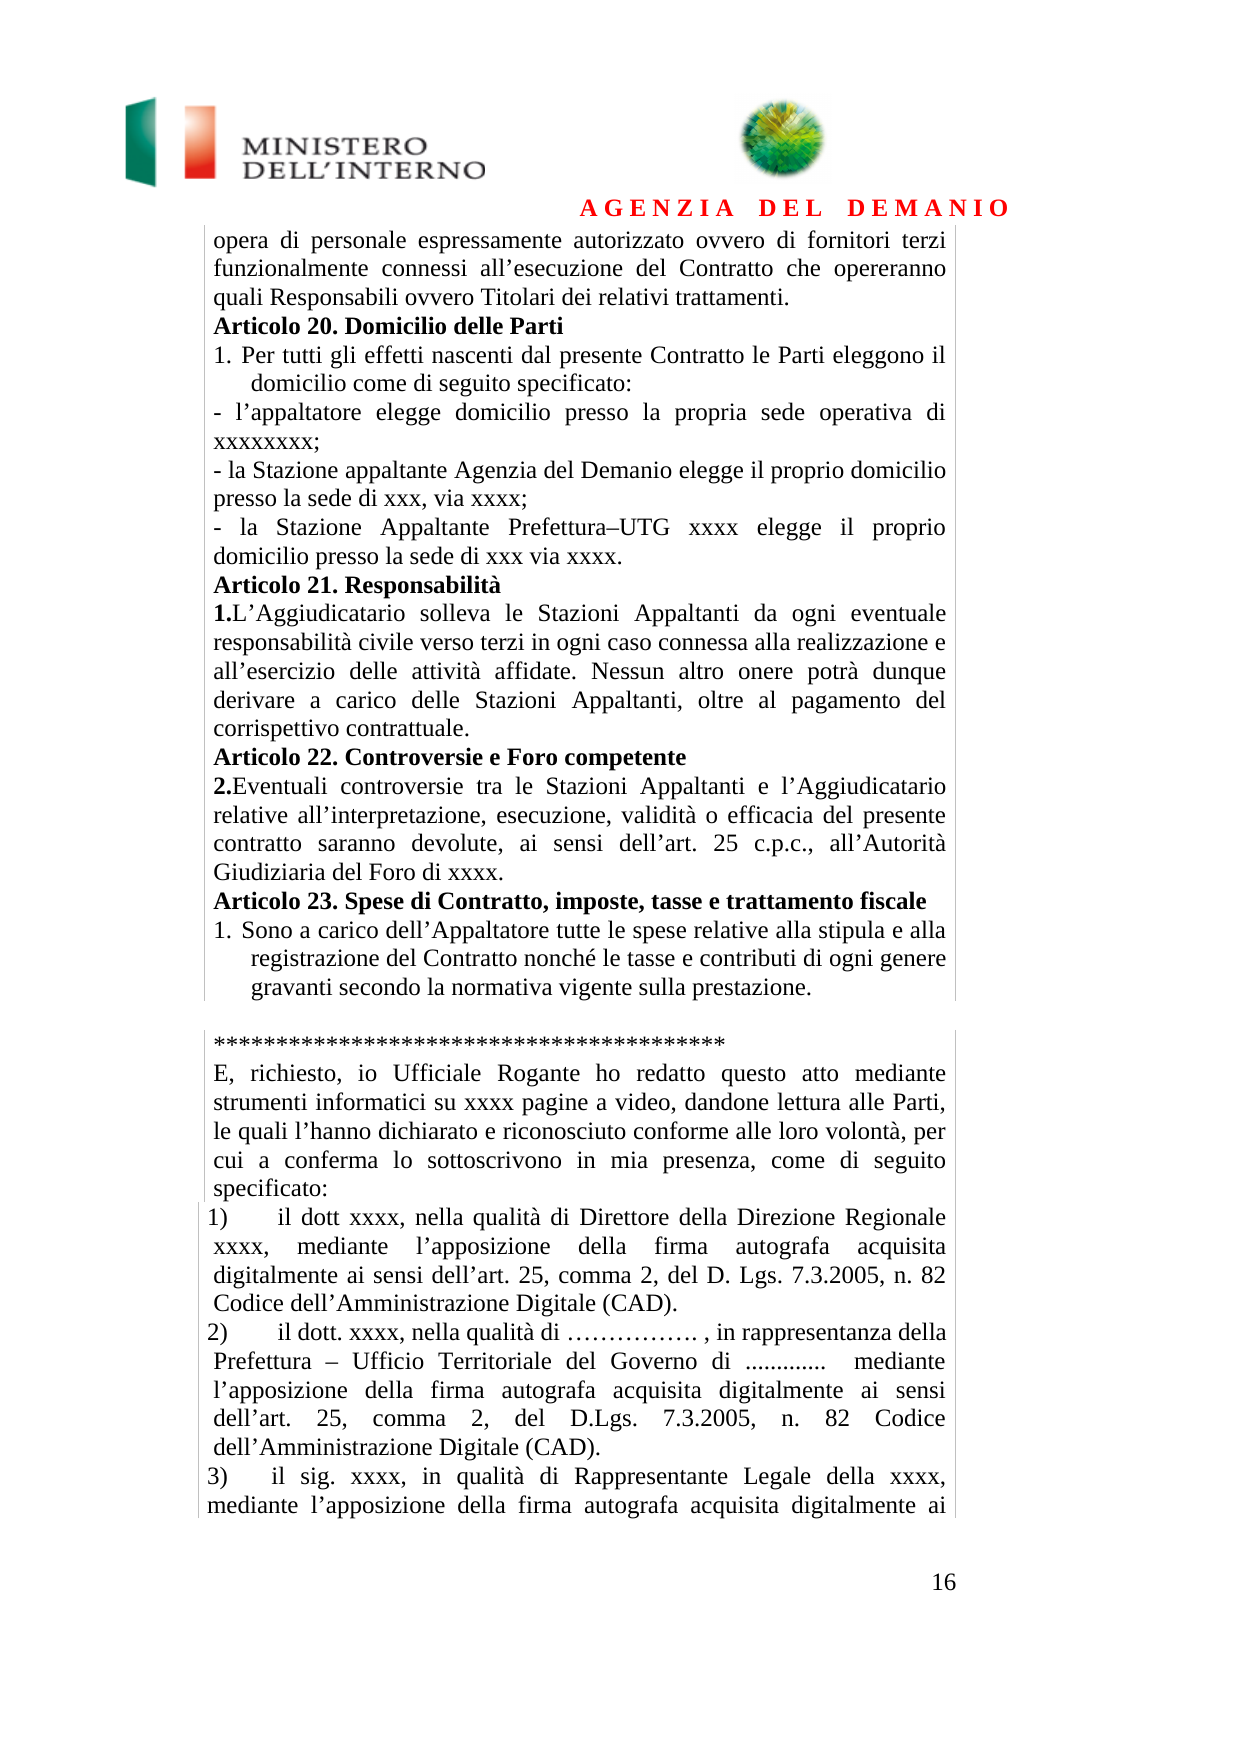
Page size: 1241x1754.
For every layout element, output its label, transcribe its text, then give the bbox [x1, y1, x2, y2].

text E, richiesto, io Ufficiale Rogante ho redatto questo atto mediante strumenti informatici su xxxx pagine a video, dandone lettura alle Parti, le quali l’hanno dichiarato e riconosciuto conforme alle loro volontà, per cui a conferma lo sottoscrivono in mia presenza, come di seguito specificato: [205, 1058, 955, 1202]
text Articolo 22. Controversie e Foro competente [205, 742, 955, 771]
text ***************************************** [205, 1030, 955, 1058]
text Articolo 20. Domicilio delle Parti [205, 311, 955, 340]
text Articolo 21. Responsabilità [205, 570, 955, 598]
list Sono a carico dell’Appaltatore tutte le spese relative alla stipula e alla registrazione del Contratto nonché le tasse e contributi di ogni genere gravanti secondo la normativa vigente sulla prestazione. [205, 915, 955, 1001]
list Per tutti gli effetti nascenti dal presente Contratto le Parti eleggono il domicilio come di seguito specificato: [205, 340, 955, 397]
text 1.L’Aggiudicatario solleva le Stazioni Appaltanti da ogni eventuale responsabilità civile verso terzi in ogni caso connessa alla realizzazione e all’esercizio delle attività affidate. Nessun altro onere potrà dunque derivare a carico delle Stazioni Appaltanti, oltre al pagamento del corrispettivo contrattuale. [205, 598, 955, 742]
text opera di personale espressamente autorizzato ovvero di fornitori terzi funzionalmente connessi all’esecuzione del Contratto che opereranno quali Responsabili ovvero Titolari dei relativi trattamenti. [205, 225, 955, 311]
list il sig. xxxx, in qualità di Rappresentante Legale della xxxx, mediante l’apposizione della firma autografa acquisita digitalmente ai [199, 1461, 955, 1518]
list il dott xxxx, nella qualità di Direttore della Direzione Regionale xxxx, mediante l’apposizione della firma autografa acquisita digitalmente ai sensi dell’art. 25, comma 2, del D. Lgs. 7.3.2005, n. 82 Codice dell’Amministrazione Digitale (CAD). [199, 1202, 955, 1317]
text 2.Eventuali controversie tra le Stazioni Appaltanti e l’Aggiudicatario relative all’interpretazione, esecuzione, validità o efficacia del presente contratto saranno devolute, ai sensi dell’art. 25 c.p.c., all’Autorità Giudiziaria del Foro di xxxx. [205, 771, 955, 886]
text - l’appaltatore elegge domicilio presso la propria sede operativa di xxxxxxxx; [205, 397, 955, 455]
text - la Stazione Appaltante Prefettura–UTG xxxx elegge il proprio domicilio presso la sede di xxx via xxxx. [205, 512, 955, 570]
text - la Stazione appaltante Agenzia del Demanio elegge il proprio domicilio presso la sede di xxx, via xxxx; [205, 455, 955, 512]
text Articolo 23. Spese di Contratto, imposte, tasse e trattamento fiscale [205, 886, 955, 915]
list il dott. xxxx, nella qualità di ……………. , in rappresentanza della Prefettura – Ufficio Territoriale del Governo di ............. mediante l’apposizione della firma autografa acquisita digitalmente ai sensi dell’art. 25, comma 2, del D.Lgs. 7.3.2005, n. 82 Codice dell’Amministrazione Digitale (CAD). [199, 1317, 955, 1461]
